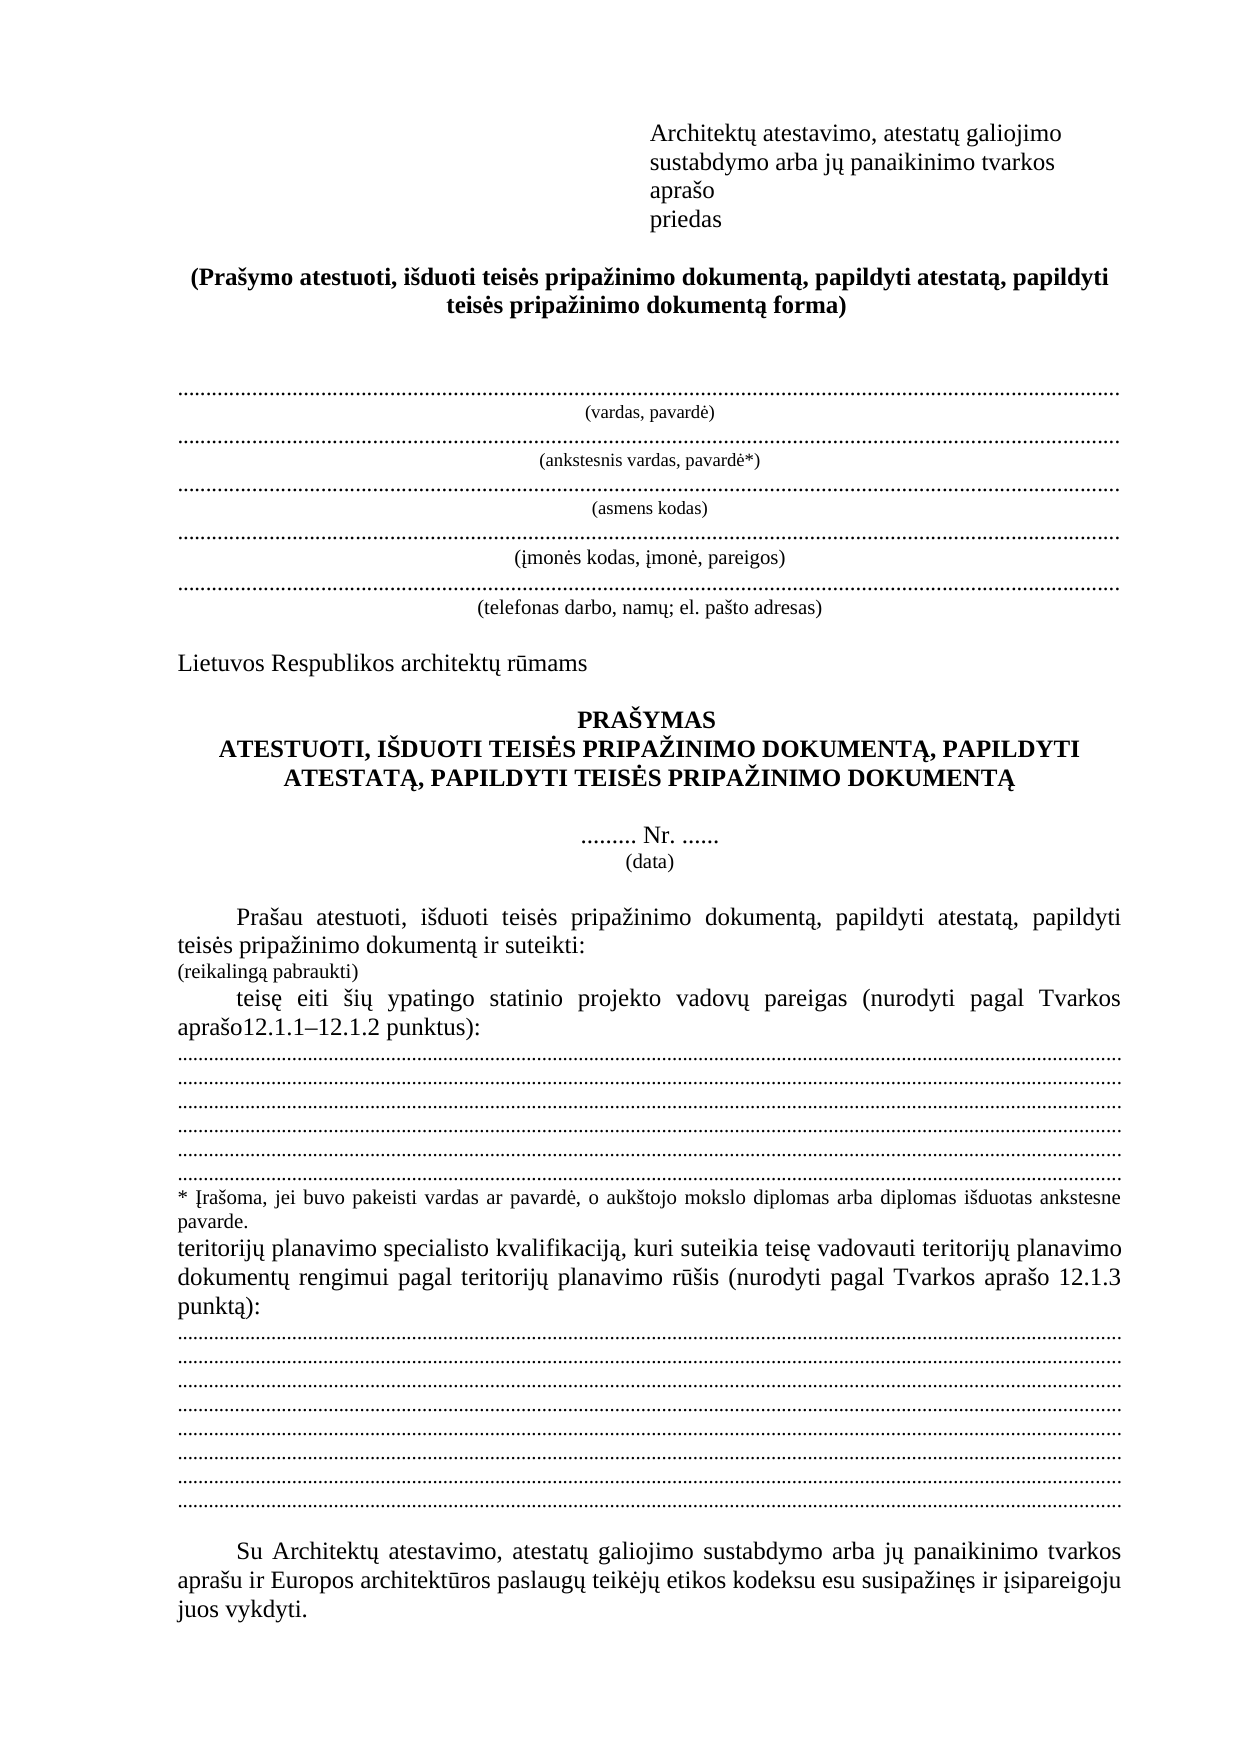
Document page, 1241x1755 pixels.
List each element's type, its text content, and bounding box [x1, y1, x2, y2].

text ... [177, 1089, 1122, 1113]
text aprašo [649, 176, 1122, 204]
text PRAŠYMAS [177, 705, 1122, 734]
text Prašau atestuoti, išduoti teisės pripažinimo dokumentą, papildyti atestatą, papildyti teisės pripažinimo dokumentą ir suteikti: [177, 902, 1122, 959]
text ......... Nr. ...... [177, 820, 1122, 849]
text Architektų atestavimo, atestatų galiojimo [649, 118, 1122, 147]
text ... [177, 1344, 1122, 1368]
text ... [177, 422, 1122, 449]
text Su Architektų atestavimo, atestatų galiojimo sustabdymo arba jų panaikinimo tvarkos aprašu ir Europos architektūros paslaugų teikėjų etikos kodeksu esu susipažinęs ir įsipareigoju juos vykdyti. [177, 1536, 1122, 1622]
text ... [177, 1416, 1122, 1440]
text sustabdymo arba jų panaikinimo tvarkos [649, 147, 1122, 176]
text ... [177, 1440, 1122, 1464]
text (Prašymo atestuoti, išduoti teisės pripažinimo dokumentą, papildyti atestatą, papildyti teisės pripažinimo dokumentą forma) [177, 262, 1122, 319]
text ... [177, 1041, 1122, 1065]
text ... [177, 1161, 1122, 1185]
text (vardas, pavardė) [177, 401, 1122, 422]
text teisę eiti šių ypatingo statinio projekto vadovų pareigas (nurodyti pagal Tvarkos aprašo12.1.1–12.1.2 punktus): [177, 983, 1122, 1041]
text ... [177, 374, 1122, 401]
text ... [177, 470, 1122, 497]
text Lietuvos Respublikos architektų rūmams [177, 648, 1122, 677]
text ... [177, 1065, 1122, 1089]
text ... [177, 1392, 1122, 1416]
text (data) [177, 849, 1122, 873]
text (reikalingą pabraukti) [177, 959, 1122, 983]
text (įmonės kodas, įmonė, pareigos) [177, 544, 1122, 569]
text teritorijų planavimo specialisto kvalifikaciją, kuri suteikia teisę vadovauti teritorijų planavimo dokumentų rengimui pagal teritorijų planavimo rūšis (nurodyti pagal Tvarkos aprašo 12.1.3 punktą): [177, 1233, 1122, 1320]
text * Įrašoma, jei buvo pakeisti vardas ar pavardė, o aukštojo mokslo diplomas arba diplomas išduotas ankstesne pavarde. [177, 1185, 1122, 1233]
text ... [177, 569, 1122, 595]
text ... [177, 1113, 1122, 1137]
text ... [177, 1320, 1122, 1344]
text (asmens kodas) [177, 497, 1122, 518]
text ... [177, 1488, 1122, 1512]
text ... [177, 1137, 1122, 1161]
text ... [177, 518, 1122, 544]
text priedas [649, 204, 1122, 233]
text ... [177, 1368, 1122, 1392]
text (telefonas darbo, namų; el. pašto adresas) [177, 595, 1122, 619]
text ATESTUOTI, IŠDUOTI TEISĖS PRIPAŽINIMO DOKUMENTĄ, PAPILDYTI ATESTATĄ, PAPILDYTI TEISĖS PRIPAŽINIMO DOKUMENTĄ [177, 734, 1122, 792]
text (ankstesnis vardas, pavardė*) [177, 449, 1122, 470]
text ... [177, 1464, 1122, 1488]
